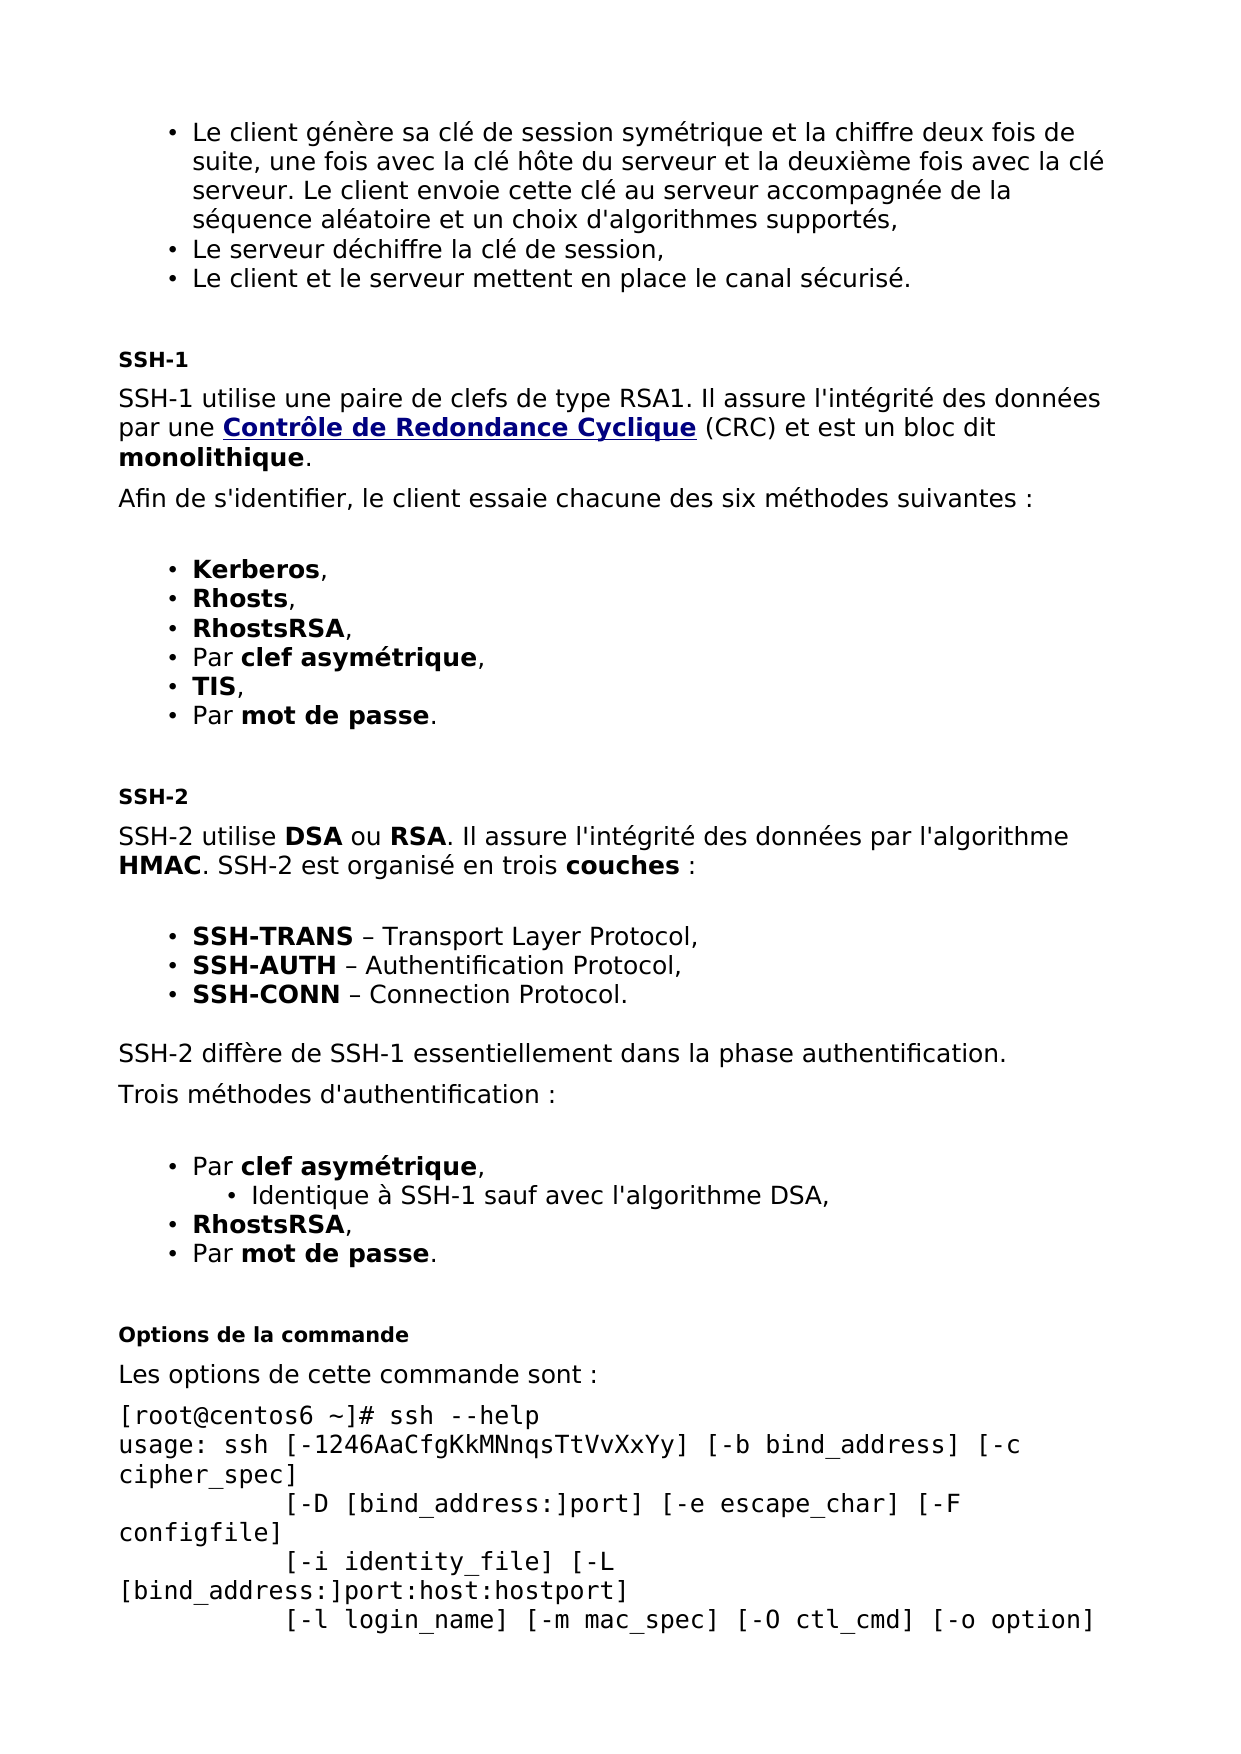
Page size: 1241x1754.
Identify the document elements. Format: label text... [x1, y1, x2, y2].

list Par clef asymétrique, [177, 1152, 1122, 1181]
subtitle SSH-1 [118, 348, 1122, 372]
text SSH-1 utilise une paire de clefs de type RSA1. Il assure l'intégrité des données par une Contrôle de Redondance Cyclique (CRC) et est un bloc dit monolithique. [118, 384, 1122, 472]
subtitle Options de la commande [118, 1323, 1122, 1347]
list RhostsRSA, [177, 1210, 1122, 1239]
list Le serveur déchiffre la clé de session, [177, 235, 1122, 264]
text SSH-2 diffère de SSH-1 essentiellement dans la phase authentification. [118, 1039, 1122, 1068]
subtitle SSH-2 [118, 785, 1122, 809]
list Rhosts, [177, 585, 1122, 614]
list Le client et le serveur mettent en place le canal sécurisé. [177, 264, 1122, 293]
text SSH-2 utilise DSA ou RSA. Il assure l'intégrité des données par l'algorithme HMAC. SSH-2 est organisé en trois couches : [118, 822, 1122, 880]
text [root@centos6 ~]# ssh --help usage: ssh [-1246AaCfgKkMNnqsTtVvXxYy] [-b bind_address] [-c cipher_spec] [-D [bind_address:]port] [-e escape_char] [-F configfile] [-i identity_file] [-L [bind_address:]port:host:hostport] [-l login_name] [-m mac_spec] [-O ctl_cmd] [-o option] [118, 1401, 1122, 1635]
list SSH-CONN – Connection Protocol. [177, 980, 1122, 1009]
list Par clef asymétrique, [177, 643, 1122, 672]
text Trois méthodes d'authentification : [118, 1081, 1122, 1110]
list SSH-TRANS – Transport Layer Protocol, [177, 922, 1122, 951]
list Par mot de passe. [177, 1239, 1122, 1268]
list Le client génère sa clé de session symétrique et la chiffre deux fois de suite, une fois avec la clé hôte du serveur et la deuxième fois avec la clé serveur. Le client envoie cette clé au serveur accompagnée de la séquence aléatoire et un choix d'algorithmes supportés, [177, 118, 1122, 235]
list RhostsRSA, [177, 614, 1122, 643]
text Afin de s'identifier, le client essaie chacune des six méthodes suivantes : [118, 484, 1122, 513]
list Kerberos, [177, 556, 1122, 585]
list Par mot de passe. [177, 701, 1122, 731]
list Identique à SSH-1 sauf avec l'algorithme DSA, [236, 1181, 1122, 1210]
text Les options de cette commande sont : [118, 1360, 1122, 1389]
list TIS, [177, 672, 1122, 701]
list SSH-AUTH – Authentification Protocol, [177, 951, 1122, 980]
